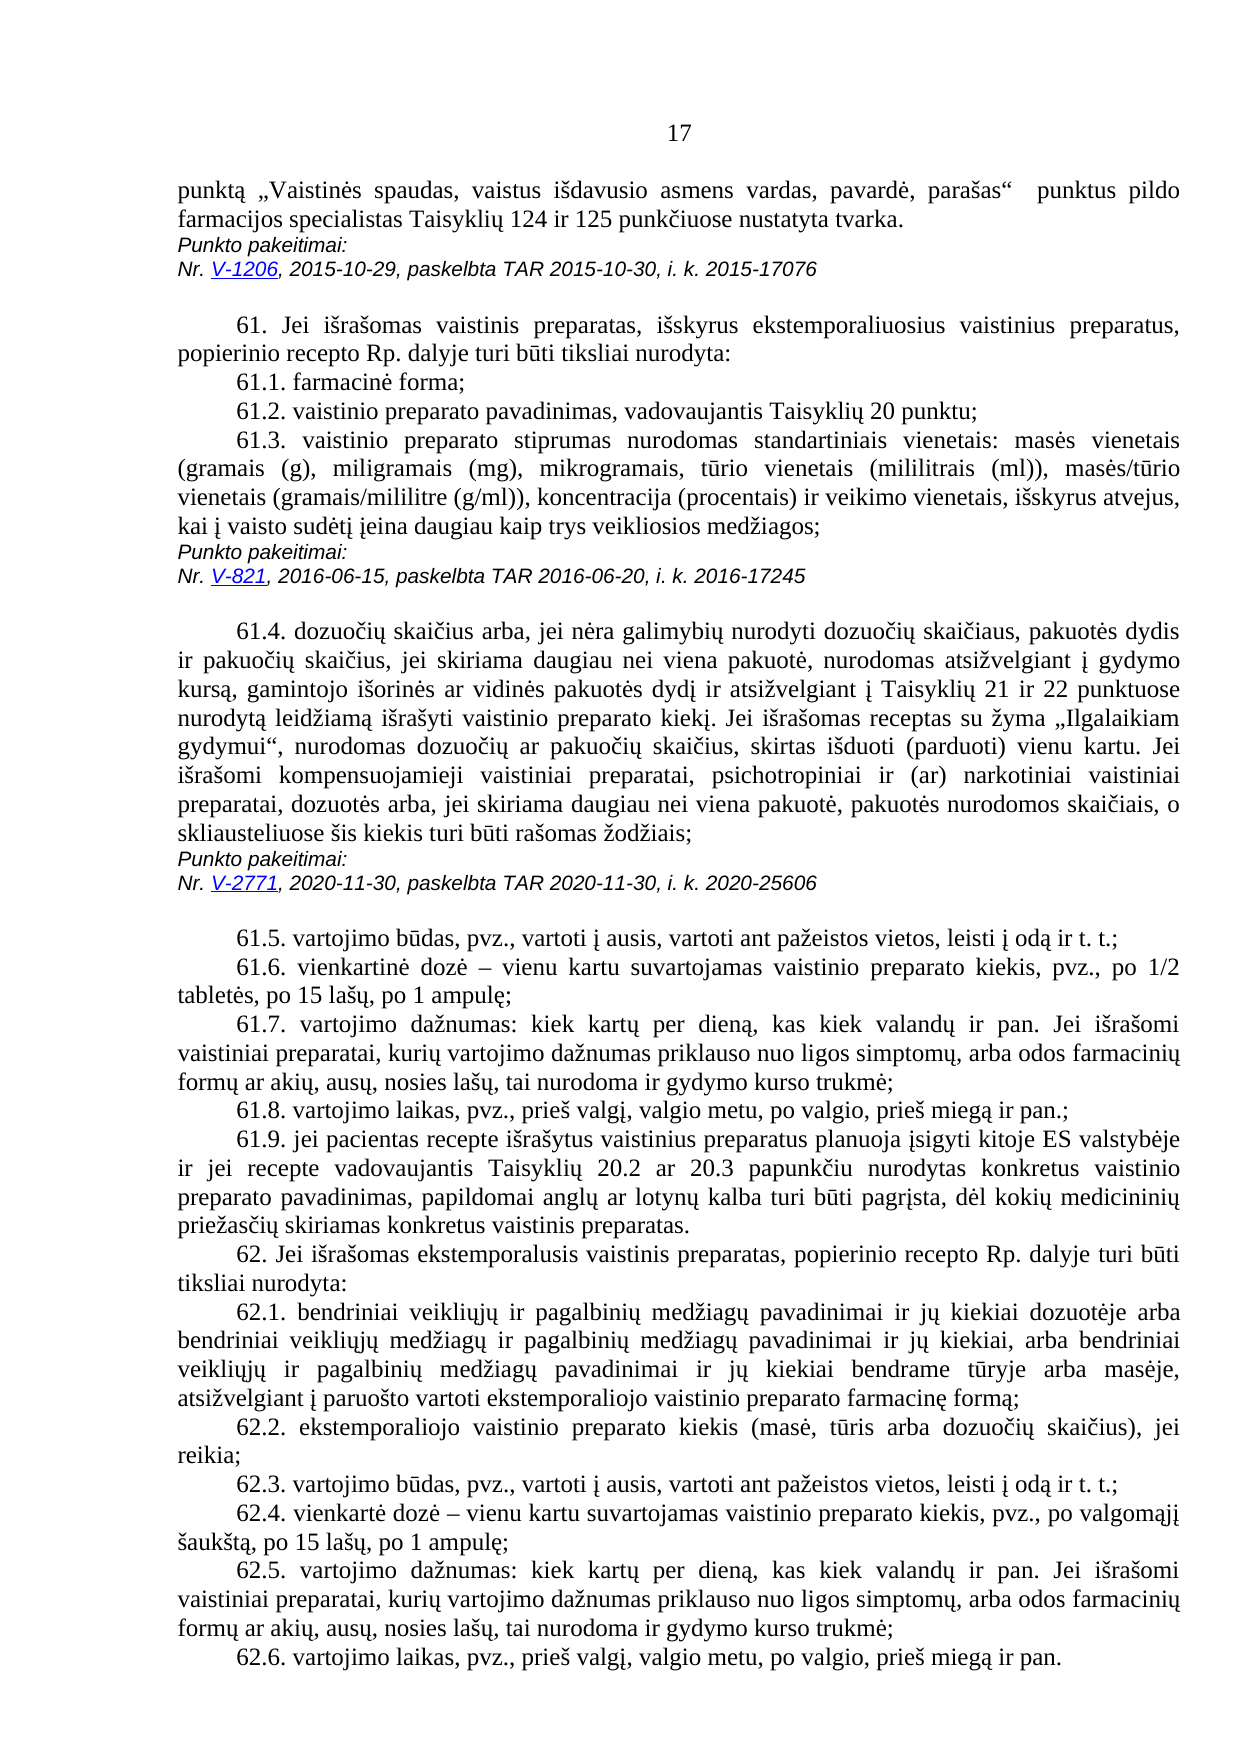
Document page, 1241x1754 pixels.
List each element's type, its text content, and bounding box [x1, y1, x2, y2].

text 61.2. vaistinio preparato pavadinimas, vadovaujantis Taisyklių 20 punktu; [177, 396, 1181, 425]
text 61.9. jei pacientas recepte išrašytus vaistinius preparatus planuoja įsigyti kitoje ES valstybėje ir jei recepte vadovaujantis Taisyklių 20.2 ar 20.3 papunkčiu nurodytas konkretus vaistinio preparato pavadinimas, papildomai anglų ar lotynų kalba turi būti pagrįsta, dėl kokių medicininių priežasčių skiriamas konkretus vaistinis preparatas. [177, 1124, 1181, 1239]
text 62.2. ekstemporaliojo vaistinio preparato kiekis (masė, tūris arba dozuočių skaičius), jei reikia; [177, 1412, 1181, 1469]
text 61.1. farmacinė forma; [177, 367, 1181, 396]
text 62.5. vartojimo dažnumas: kiek kartų per dieną, kas kiek valandų ir pan. Jei išrašomi vaistiniai preparatai, kurių vartojimo dažnumas priklauso nuo ligos simptomų, arba odos farmacinių formų ar akių, ausų, nosies lašų, tai nurodoma ir gydymo kurso trukmė; [177, 1556, 1181, 1642]
text 62.3. vartojimo būdas, pvz., vartoti į ausis, vartoti ant pažeistos vietos, leisti į odą ir t. t.; [177, 1469, 1181, 1498]
text Nr. V-2771, 2020-11-30, paskelbta TAR 2020-11-30, i. k. 2020-25606 [177, 870, 1181, 894]
text Nr. V-821, 2016-06-15, paskelbta TAR 2016-06-20, i. k. 2016-17245 [177, 564, 1181, 588]
text 61.5. vartojimo būdas, pvz., vartoti į ausis, vartoti ant pažeistos vietos, leisti į odą ir t. t.; [177, 923, 1181, 952]
text 61.3. vaistinio preparato stiprumas nurodomas standartiniais vienetais: masės vienetais (gramais (g), miligramais (mg), mikrogramais, tūrio vienetais (mililitrais (ml)), masės/tūrio vienetais (gramais/mililitre (g/ml)), koncentracija (procentais) ir veikimo vienetais, išskyrus atvejus, kai į vaisto sudėtį įeina daugiau kaip trys veikliosios medžiagos; [177, 425, 1181, 540]
text Punkto pakeitimai: [177, 846, 1181, 870]
text 62.4. vienkartė dozė – vienu kartu suvartojamas vaistinio preparato kiekis, pvz., po valgomąjį šaukštą, po 15 lašų, po 1 ampulę; [177, 1498, 1181, 1556]
text 62.6. vartojimo laikas, pvz., prieš valgį, valgio metu, po valgio, prieš miegą ir pan. [177, 1642, 1181, 1671]
text 61.7. vartojimo dažnumas: kiek kartų per dieną, kas kiek valandų ir pan. Jei išrašomi vaistiniai preparatai, kurių vartojimo dažnumas priklauso nuo ligos simptomų, arba odos farmacinių formų ar akių, ausų, nosies lašų, tai nurodoma ir gydymo kurso trukmė; [177, 1009, 1181, 1096]
text Punkto pakeitimai: [177, 233, 1181, 257]
text 62. Jei išrašomas ekstemporalusis vaistinis preparatas, popierinio recepto Rp. dalyje turi būti tiksliai nurodyta: [177, 1239, 1181, 1297]
text 62.1. bendriniai veikliųjų ir pagalbinių medžiagų pavadinimai ir jų kiekiai dozuotėje arba bendriniai veikliųjų medžiagų ir pagalbinių medžiagų pavadinimai ir jų kiekiai, arba bendriniai veikliųjų ir pagalbinių medžiagų pavadinimai ir jų kiekiai bendrame tūryje arba masėje, atsižvelgiant į paruošto vartoti ekstemporaliojo vaistinio preparato farmacinę formą; [177, 1297, 1181, 1412]
text Nr. V-1206, 2015-10-29, paskelbta TAR 2015-10-30, i. k. 2015-17076 [177, 257, 1181, 281]
text 61.8. vartojimo laikas, pvz., prieš valgį, valgio metu, po valgio, prieš miegą ir pan.; [177, 1096, 1181, 1124]
text 61.6. vienkartinė dozė – vienu kartu suvartojamas vaistinio preparato kiekis, pvz., po 1/2 tabletės, po 15 lašų, po 1 ampulę; [177, 952, 1181, 1009]
text 61.4. dozuočių skaičius arba, jei nėra galimybių nurodyti dozuočių skaičiaus, pakuotės dydis ir pakuočių skaičius, jei skiriama daugiau nei viena pakuotė, nurodomas atsižvelgiant į gydymo kursą, gamintojo išorinės ar vidinės pakuotės dydį ir atsižvelgiant į Taisyklių 21 ir 22 punktuose nurodytą leidžiamą išrašyti vaistinio preparato kiekį. Jei išrašomas receptas su žyma „Ilgalaikiam gydymui“, nurodomas dozuočių ar pakuočių skaičius, skirtas išduoti (parduoti) vienu kartu. Jei išrašomi kompensuojamieji vaistiniai preparatai, psichotropiniai ir (ar) narkotiniai vaistiniai preparatai, dozuotės arba, jei skiriama daugiau nei viena pakuotė, pakuotės nurodomos skaičiais, o skliausteliuose šis kiekis turi būti rašomas žodžiais; [177, 616, 1181, 846]
text 61. Jei išrašomas vaistinis preparatas, išskyrus ekstemporaliuosius vaistinius preparatus, popierinio recepto Rp. dalyje turi būti tiksliai nurodyta: [177, 310, 1181, 367]
text punktą „Vaistinės spaudas, vaistus išdavusio asmens vardas, pavardė, parašas“ punktus pildo farmacijos specialistas Taisyklių 124 ir 125 punkčiuose nustatyta tvarka. [177, 176, 1181, 233]
text Punkto pakeitimai: [177, 540, 1181, 564]
